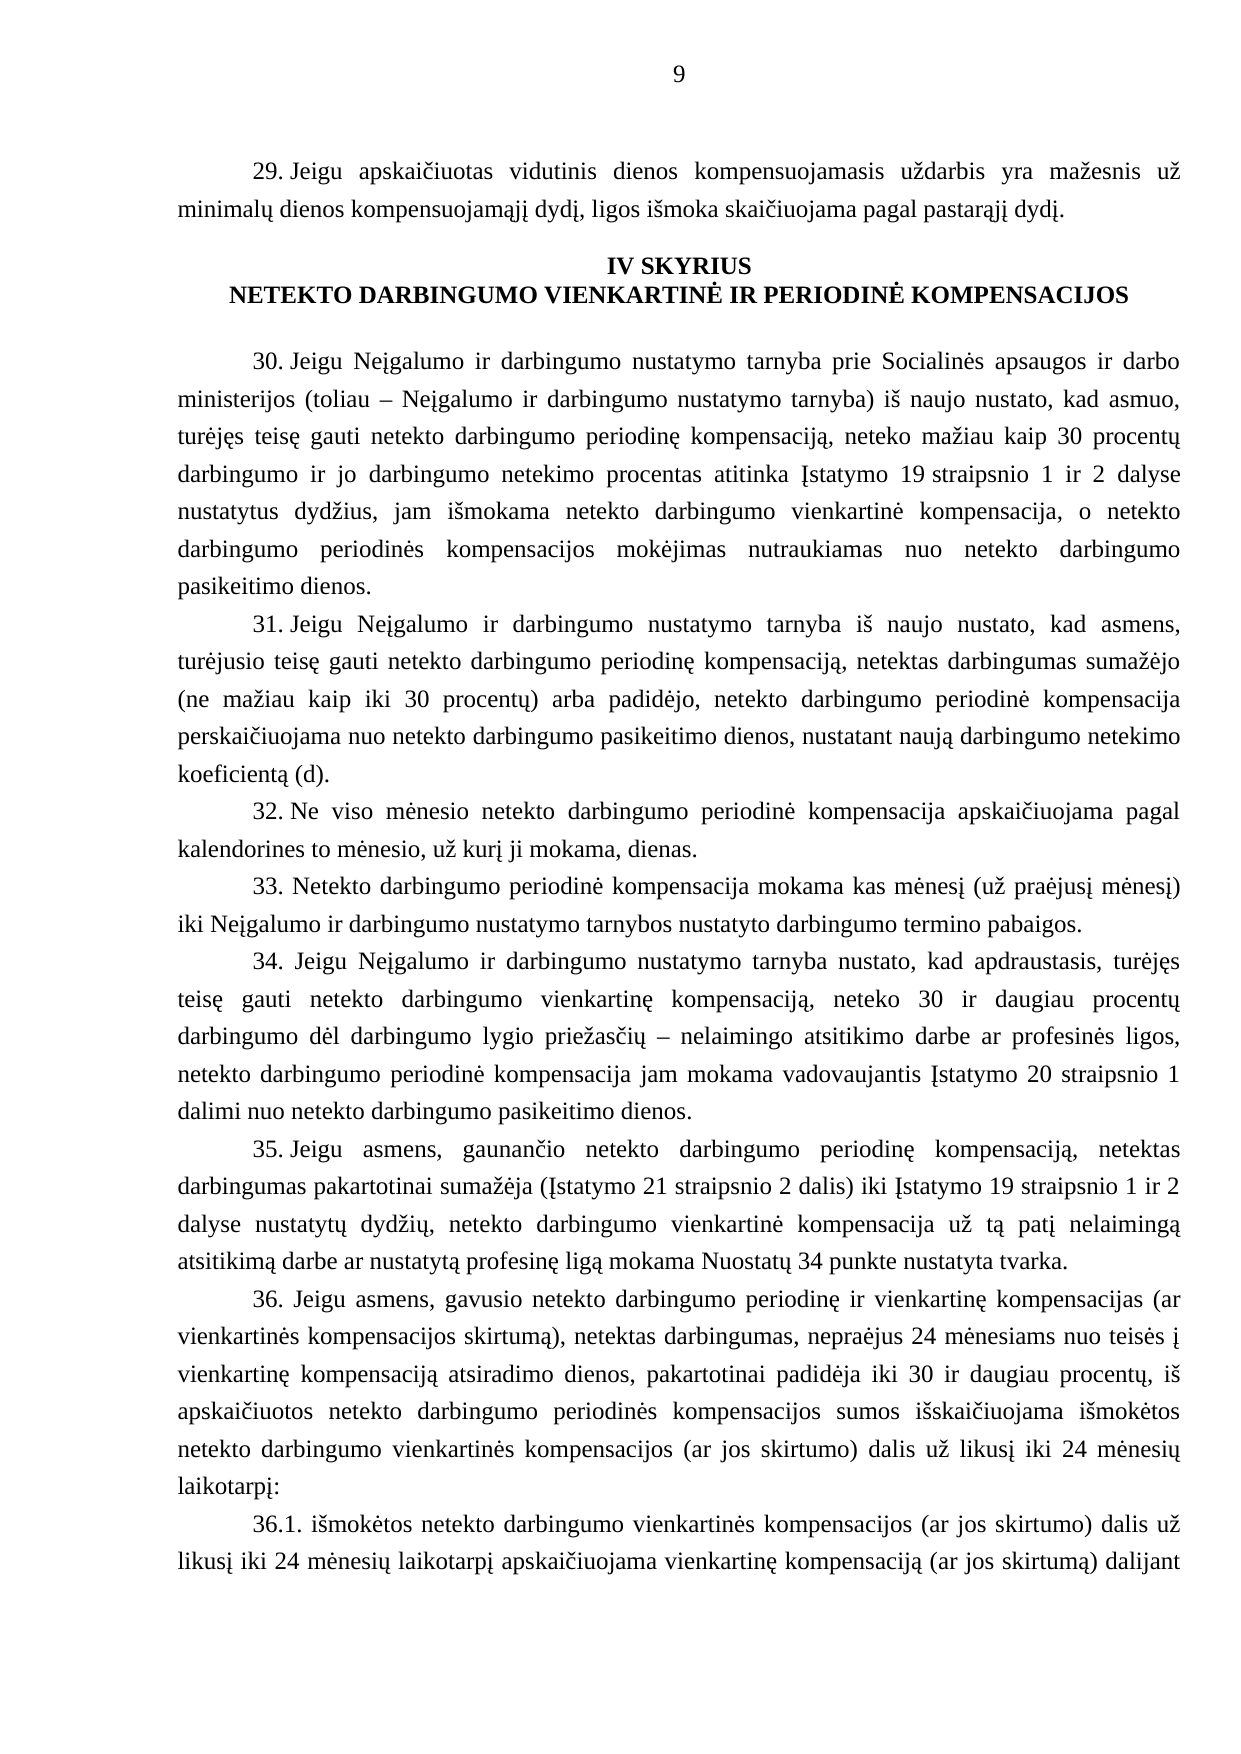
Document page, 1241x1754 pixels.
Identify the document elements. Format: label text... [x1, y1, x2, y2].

text 31. Jeigu Neįgalumo ir darbingumo nustatymo tarnyba iš naujo nustato, kad asmens, turėjusio teisę gauti netekto darbingumo periodinę kompensaciją, netektas darbingumas sumažėjo (ne mažiau kaip iki 30 procentų) arba padidėjo, netekto darbingumo periodinė kompensacija perskaičiuojama nuo netekto darbingumo pasikeitimo dienos, nustatant naują darbingumo netekimo koeficientą (d). [177, 600, 1181, 788]
text 34. Jeigu Neįgalumo ir darbingumo nustatymo tarnyba nustato, kad apdraustasis, turėjęs teisę gauti netekto darbingumo vienkartinę kompensaciją, neteko 30 ir daugiau procentų darbingumo dėl darbingumo lygio priežasčių – nelaimingo atsitikimo darbe ar profesinės ligos, netekto darbingumo periodinė kompensacija jam mokama vadovaujantis Įstatymo 20 straipsnio 1 dalimi nuo netekto darbingumo pasikeitimo dienos. [177, 938, 1181, 1125]
text 33. Netekto darbingumo periodinė kompensacija mokama kas mėnesį (už praėjusį mėnesį) iki Neįgalumo ir darbingumo nustatymo tarnybos nustatyto darbingumo termino pabaigos. [177, 863, 1181, 938]
text 35. Jeigu asmens, gaunančio netekto darbingumo periodinę kompensaciją, netektas darbingumas pakartotinai sumažėja (Įstatymo 21 straipsnio 2 dalis) iki Įstatymo 19 straipsnio 1 ir 2 dalyse nustatytų dydžių, netekto darbingumo vienkartinė kompensacija už tą patį nelaimingą atsitikimą darbe ar nustatytą profesinę ligą mokama Nuostatų 34 punkte nustatyta tvarka. [177, 1125, 1181, 1275]
text 32. Ne viso mėnesio netekto darbingumo periodinė kompensacija apskaičiuojama pagal kalendorines to mėnesio, už kurį ji mokama, dienas. [177, 788, 1181, 863]
text NETEKTO DARBINGUMO VIENKARTINĖ IR PERIODINĖ KOMPENSACIJOS [177, 280, 1181, 309]
text 36. Jeigu asmens, gavusio netekto darbingumo periodinę ir vienkartinę kompensacijas (ar vienkartinės kompensacijos skirtumą), netektas darbingumas, nepraėjus 24 mėnesiams nuo teisės į vienkartinę kompensaciją atsiradimo dienos, pakartotinai padidėja iki 30 ir daugiau procentų, iš apskaičiuotos netekto darbingumo periodinės kompensacijos sumos išskaičiuojama išmokėtos netekto darbingumo vienkartinės kompensacijos (ar jos skirtumo) dalis už likusį iki 24 mėnesių laikotarpį: [177, 1275, 1181, 1500]
text 36.1. išmokėtos netekto darbingumo vienkartinės kompensacijos (ar jos skirtumo) dalis už likusį iki 24 mėnesių laikotarpį apskaičiuojama vienkartinę kompensaciją (ar jos skirtumą) dalijant [177, 1500, 1181, 1575]
text 30. Jeigu Neįgalumo ir darbingumo nustatymo tarnyba prie Socialinės apsaugos ir darbo ministerijos (toliau – Neįgalumo ir darbingumo nustatymo tarnyba) iš naujo nustato, kad asmuo, turėjęs teisę gauti netekto darbingumo periodinę kompensaciją, neteko mažiau kaip 30 procentų darbingumo ir jo darbingumo netekimo procentas atitinka Įstatymo 19 straipsnio 1 ir 2 dalyse nustatytus dydžius, jam išmokama netekto darbingumo vienkartinė kompensacija, o netekto darbingumo periodinės kompensacijos mokėjimas nutraukiamas nuo netekto darbingumo pasikeitimo dienos. [177, 338, 1181, 600]
text IV SKYRIUS [177, 251, 1181, 280]
text 29. Jeigu apskaičiuotas vidutinis dienos kompensuojamasis uždarbis yra mažesnis už minimalų dienos kompensuojamąjį dydį, ligos išmoka skaičiuojama pagal pastarąjį dydį. [177, 148, 1181, 223]
